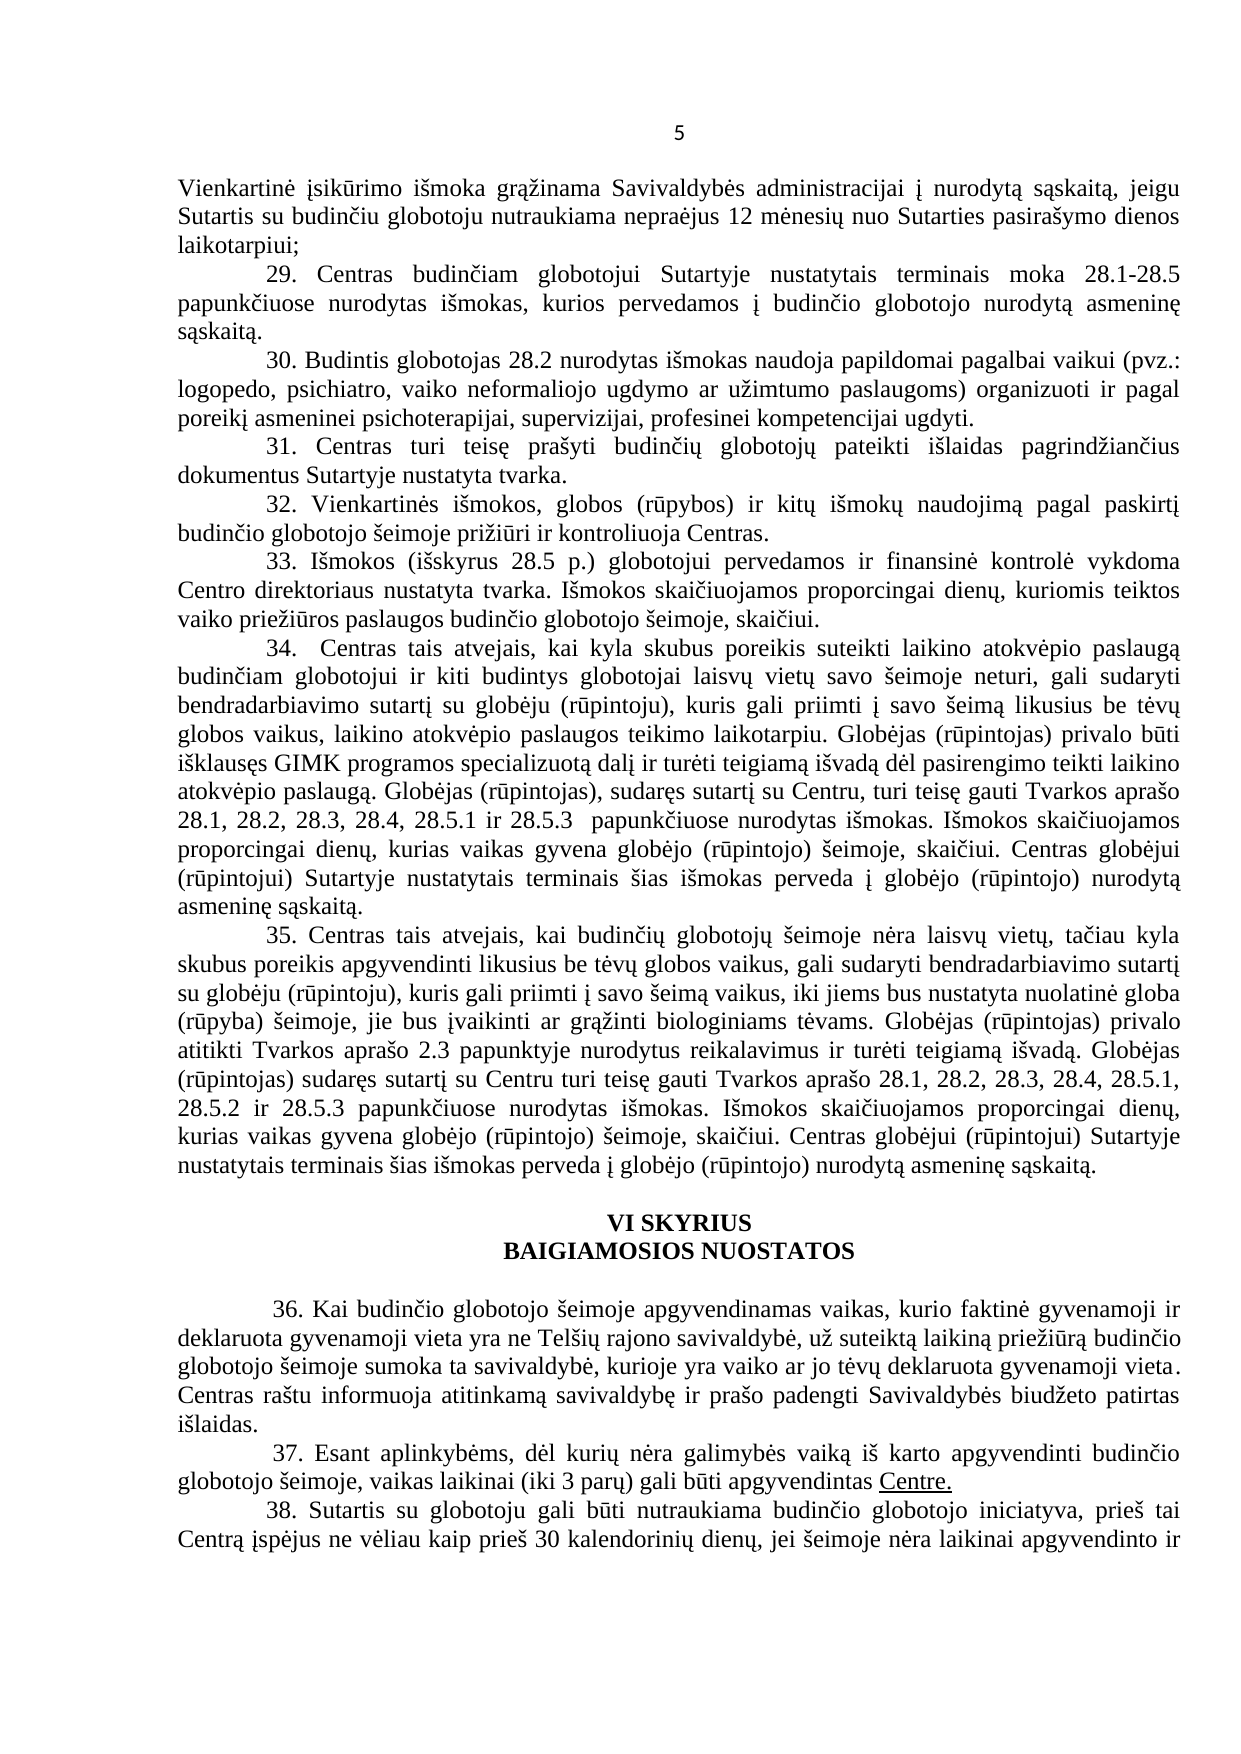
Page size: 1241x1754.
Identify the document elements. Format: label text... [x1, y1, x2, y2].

text BAIGIAMOSIOS NUOSTATOS [177, 1236, 1181, 1265]
text VI SKYRIUS [177, 1208, 1181, 1236]
text 31. Centras turi teisę prašyti budinčių globotojų pateikti išlaidas pagrindžiančius dokumentus Sutartyje nustatyta tvarka. [177, 431, 1181, 489]
text Vienkartinė įsikūrimo išmoka grąžinama Savivaldybės administracijai į nurodytą sąskaitą, jeigu Sutartis su budinčiu globotoju nutraukiama nepraėjus 12 mėnesių nuo Sutarties pasirašymo dienos laikotarpiui; [177, 173, 1181, 259]
text 30. Budintis globotojas 28.2 nurodytas išmokas naudoja papildomai pagalbai vaikui (pvz.: logopedo, psichiatro, vaiko neformaliojo ugdymo ar užimtumo paslaugoms) organizuoti ir pagal poreikį asmeninei psichoterapijai, supervizijai, profesinei kompetencijai ugdyti. [177, 345, 1181, 431]
text 33. Išmokos (išskyrus 28.5 p.) globotojui pervedamos ir finansinė kontrolė vykdoma Centro direktoriaus nustatyta tvarka. Išmokos skaičiuojamos proporcingai dienų, kuriomis teiktos vaiko priežiūros paslaugos budinčio globotojo šeimoje, skaičiui. [177, 546, 1181, 633]
text 35. Centras tais atvejais, kai budinčių globotojų šeimoje nėra laisvų vietų, tačiau kyla skubus poreikis apgyvendinti likusius be tėvų globos vaikus, gali sudaryti bendradarbiavimo sutartį su globėju (rūpintoju), kuris gali priimti į savo šeimą vaikus, iki jiems bus nustatyta nuolatinė globa (rūpyba) šeimoje, jie bus įvaikinti ar grąžinti biologiniams tėvams. Globėjas (rūpintojas) privalo atitikti Tvarkos aprašo 2.3 papunktyje nurodytus reikalavimus ir turėti teigiamą išvadą. Globėjas (rūpintojas) sudaręs sutartį su Centru turi teisę gauti Tvarkos aprašo 28.1, 28.2, 28.3, 28.4, 28.5.1, 28.5.2 ir 28.5.3 papunkčiuose nurodytas išmokas. Išmokos skaičiuojamos proporcingai dienų, kurias vaikas gyvena globėjo (rūpintojo) šeimoje, skaičiui. Centras globėjui (rūpintojui) Sutartyje nustatytais terminais šias išmokas perveda į globėjo (rūpintojo) nurodytą asmeninę sąskaitą. [177, 920, 1181, 1179]
text 32. Vienkartinės išmokos, globos (rūpybos) ir kitų išmokų naudojimą pagal paskirtį budinčio globotojo šeimoje prižiūri ir kontroliuoja Centras. [177, 489, 1181, 546]
text 34. Centras tais atvejais, kai kyla skubus poreikis suteikti laikino atokvėpio paslaugą budinčiam globotojui ir kiti budintys globotojai laisvų vietų savo šeimoje neturi, gali sudaryti bendradarbiavimo sutartį su globėju (rūpintoju), kuris gali priimti į savo šeimą likusius be tėvų globos vaikus, laikino atokvėpio paslaugos teikimo laikotarpiu. Globėjas (rūpintojas) privalo būti išklausęs GIMK programos specializuotą dalį ir turėti teigiamą išvadą dėl pasirengimo teikti laikino atokvėpio paslaugą. Globėjas (rūpintojas), sudaręs sutartį su Centru, turi teisę gauti Tvarkos aprašo 28.1, 28.2, 28.3, 28.4, 28.5.1 ir 28.5.3 papunkčiuose nurodytas išmokas. Išmokos skaičiuojamos proporcingai dienų, kurias vaikas gyvena globėjo (rūpintojo) šeimoje, skaičiui. Centras globėjui (rūpintojui) Sutartyje nustatytais terminais šias išmokas perveda į globėjo (rūpintojo) nurodytą asmeninę sąskaitą. [177, 633, 1181, 920]
text 37. Esant aplinkybėms, dėl kurių nėra galimybės vaiką iš karto apgyvendinti budinčio globotojo šeimoje, vaikas laikinai (iki 3 parų) gali būti apgyvendintas Centre. [177, 1438, 1181, 1495]
text 29. Centras budinčiam globotojui Sutartyje nustatytais terminais moka 28.1-28.5 papunkčiuose nurodytas išmokas, kurios pervedamos į budinčio globotojo nurodytą asmeninę sąskaitą. [177, 259, 1181, 345]
text 38. Sutartis su globotoju gali būti nutraukiama budinčio globotojo iniciatyva, prieš tai Centrą įspėjus ne vėliau kaip prieš 30 kalendorinių dienų, jei šeimoje nėra laikinai apgyvendinto ir [177, 1495, 1181, 1553]
text 36. Kai budinčio globotojo šeimoje apgyvendinamas vaikas, kurio faktinė gyvenamoji ir deklaruota gyvenamoji vieta yra ne Telšių rajono savivaldybė, už suteiktą laikiną priežiūrą budinčio globotojo šeimoje sumoka ta savivaldybė, kurioje yra vaiko ar jo tėvų deklaruota gyvenamoji vieta. Centras raštu informuoja atitinkamą savivaldybę ir prašo padengti Savivaldybės biudžeto patirtas išlaidas. [177, 1294, 1181, 1438]
